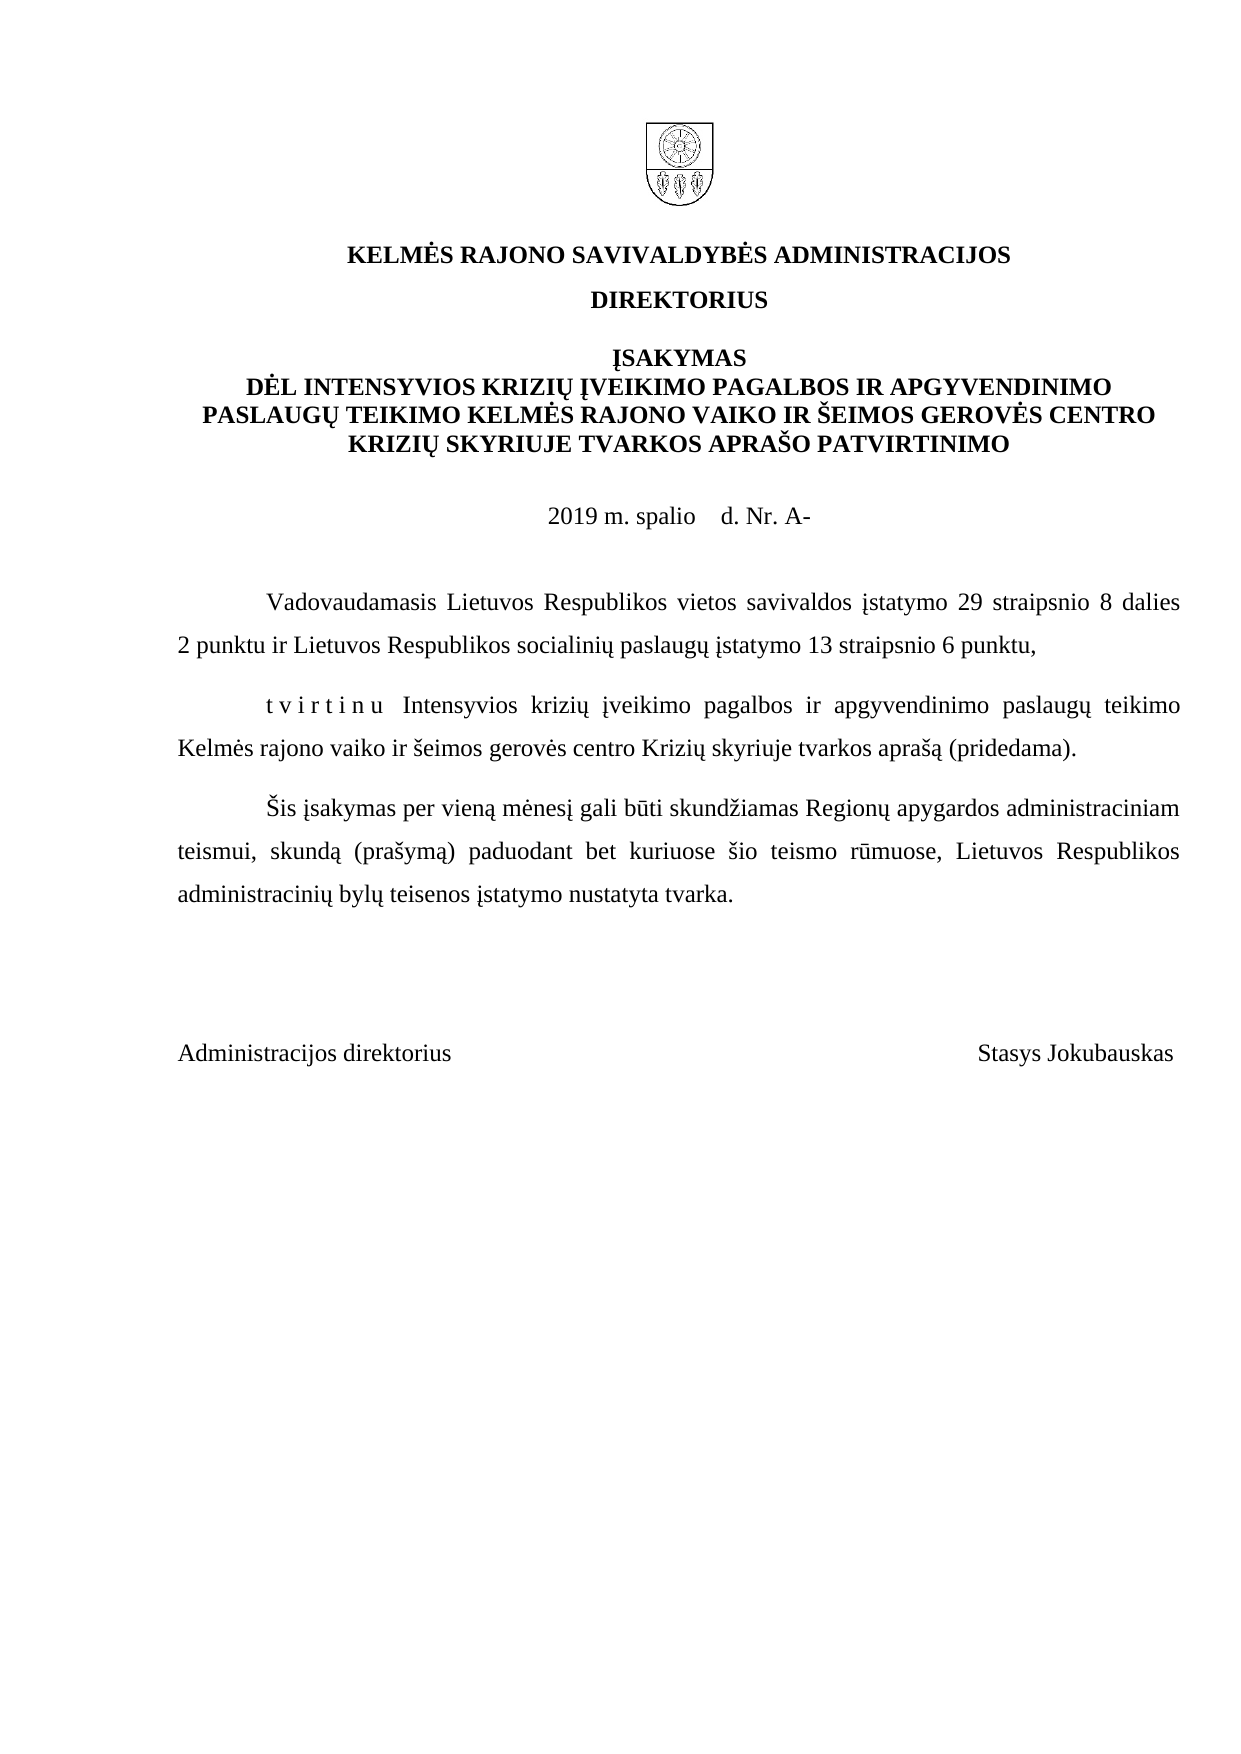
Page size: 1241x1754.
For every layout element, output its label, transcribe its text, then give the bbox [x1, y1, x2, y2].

subtitle Vadovaudamasis Lietuvos Respublikos vietos savivaldos įstatymo 29 straipsnio 8 dalies 2 punktu ir Lietuvos Respublikos socialinių paslaugų įstatymo 13 straipsnio 6 punktu, [177, 587, 1181, 659]
text DĖL INTENSYVIOS KRIZIŲ ĮVEIKIMO PAGALBOS IR APGYVENDINIMO PASLAUGŲ TEIKIMO KELMĖS RAJONO VAIKO IR ŠEIMOS GEROVĖS CENTRO KRIZIŲ SKYRIUJE TVARKOS APRAŠO PATVIRTINIMO [177, 372, 1181, 458]
subtitle Administracijos direktorius Stasys Jokubauskas [177, 1038, 1181, 1067]
subtitle KELMĖS RAJONO SAVIVALDYBĖS ADMINISTRACIJOS [177, 240, 1181, 269]
text 2019 m. spalio d. Nr. A- [177, 501, 1181, 530]
subtitle tvirtinu Intensyvios krizių įveikimo pagalbos ir apgyvendinimo paslaugų teikimo Kelmės rajono vaiko ir šeimos gerovės centro Krizių skyriuje tvarkos aprašą (pridedama). [177, 690, 1181, 762]
text DIREKTORIUS [177, 286, 1181, 314]
text ĮSAKYMAS [177, 343, 1181, 372]
subtitle Šis įsakymas per vieną mėnesį gali būti skundžiamas Regionų apygardos administraciniam teismui, skundą (prašymą) paduodant bet kuriuose šio teismo rūmuose, Lietuvos Respublikos administracinių bylų teisenos įstatymo nustatyta tvarka. [177, 793, 1181, 908]
